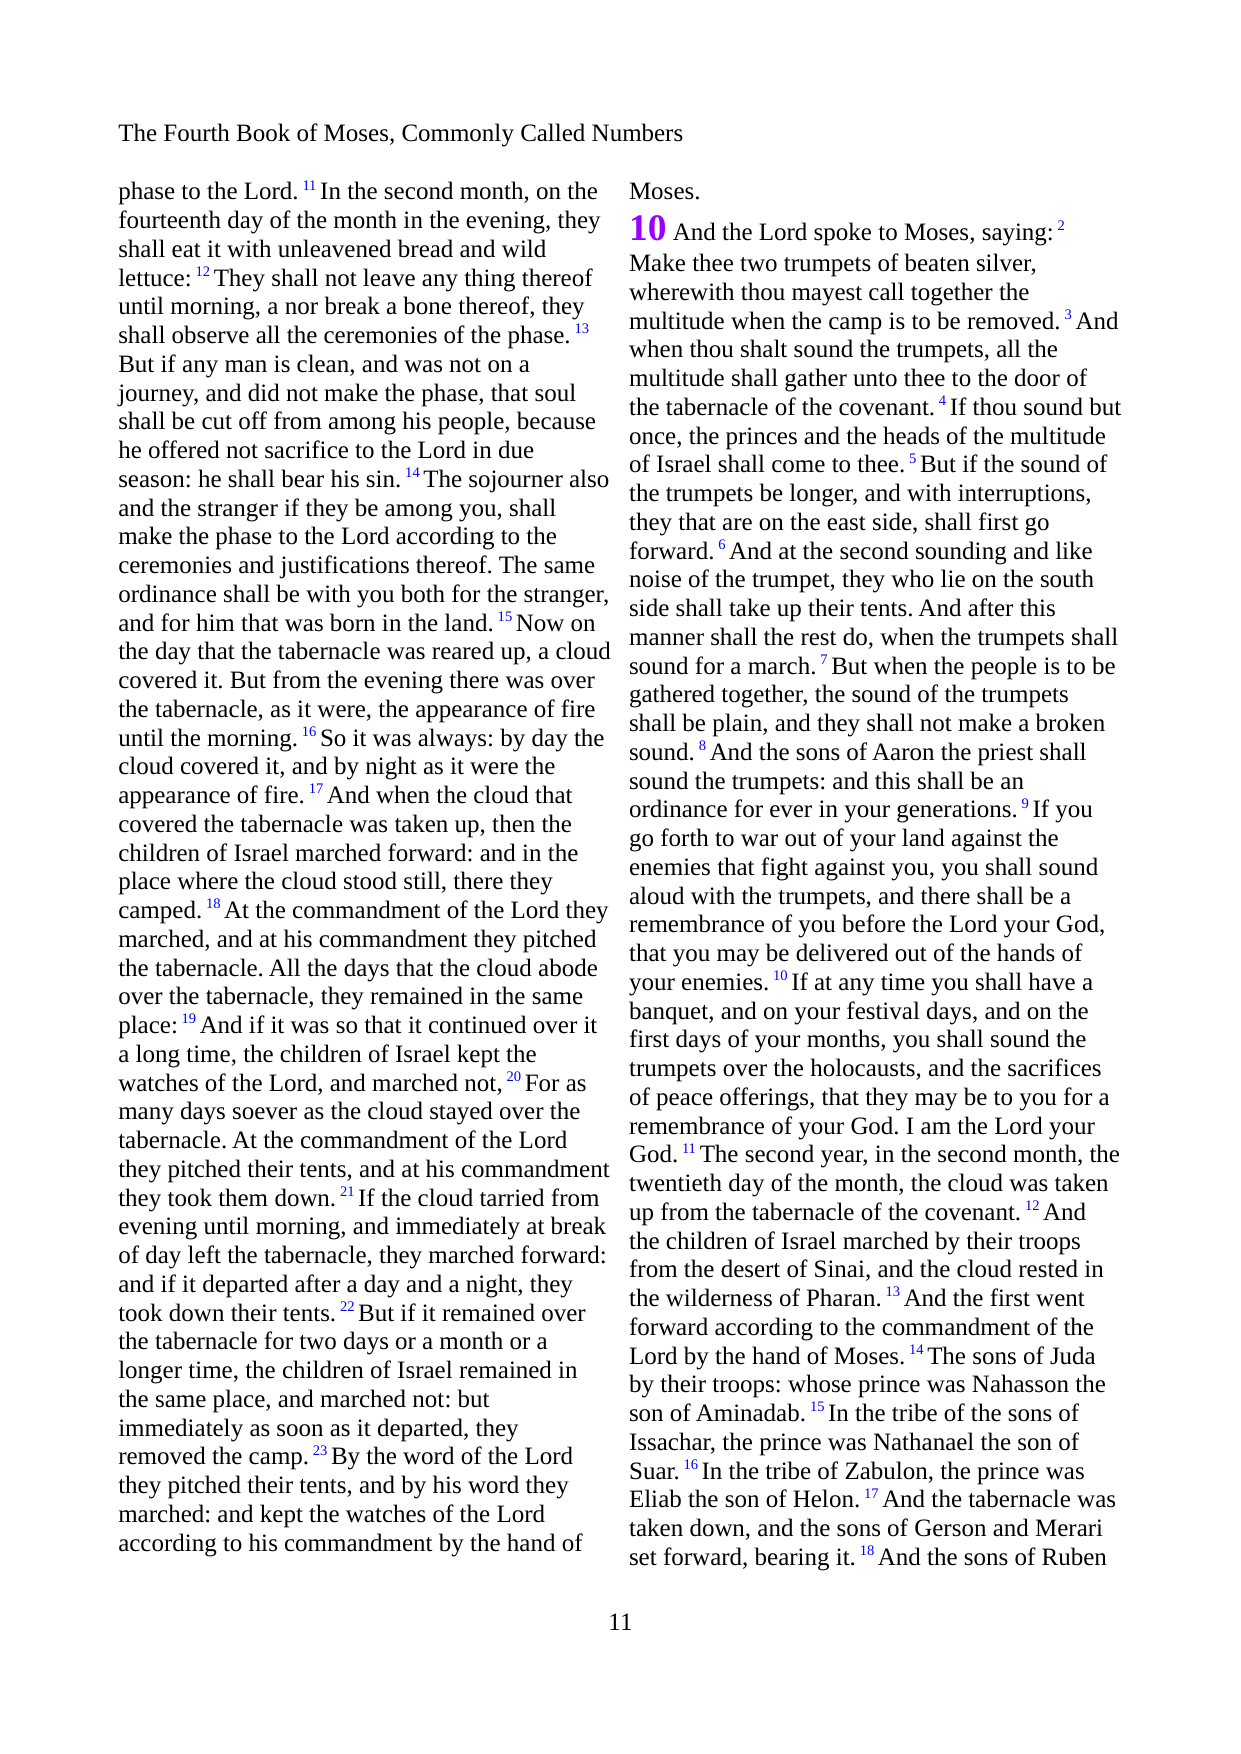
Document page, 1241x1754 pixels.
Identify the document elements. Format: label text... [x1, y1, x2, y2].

text 10 And the Lord spoke to Moses, saying: 2 Make thee two trumpets of beaten silver, wherewith thou mayest call together the multitude when the camp is to be removed. 3 And when thou shalt sound the trumpets, all the multitude shall gather unto thee to the door of the tabernacle of the covenant. 4 If thou sound but once, the princes and the heads of the multitude of Israel shall come to thee. 5 But if the sound of the trumpets be longer, and with interruptions, they that are on the east side, shall first go forward. 6 And at the second sounding and like noise of the trumpet, they who lie on the south side shall take up their tents. And after this manner shall the rest do, when the trumpets shall sound for a march. 7 But when the people is to be gathered together, the sound of the trumpets shall be plain, and they shall not make a broken sound. 8 And the sons of Aaron the priest shall sound the trumpets: and this shall be an ordinance for ever in your generations. 9 If you go forth to war out of your land against the enemies that fight against you, you shall sound aloud with the trumpets, and there shall be a remembrance of you before the Lord your God, that you may be delivered out of the hands of your enemies. 10 If at any time you shall have a banquet, and on your festival days, and on the first days of your months, you shall sound the trumpets over the holocausts, and the sacrifices of peace offerings, that they may be to you for a remembrance of your God. I am the Lord your God. 11 The second year, in the second month, the twentieth day of the month, the cloud was taken up from the tabernacle of the covenant. 12 And the children of Israel marched by their troops from the desert of Sinai, and the cloud rested in the wilderness of Pharan. 13 And the first went forward according to the commandment of the Lord by the hand of Moses. 14 The sons of Juda by their troops: whose prince was Nahasson the son of Aminadab. 15 In the tribe of the sons of Issachar, the prince was Nathanael the son of Suar. 16 In the tribe of Zabulon, the prince was Eliab the son of Helon. 17 And the tabernacle was taken down, and the sons of Gerson and Merari set forward, bearing it. 18 And the sons of Ruben [629, 205, 1122, 1571]
text phase to the Lord. 11 In the second month, on the fourteenth day of the month in the evening, they shall eat it with unleavened bread and wild lettuce: 12 They shall not leave any thing thereof until morning, a nor break a bone thereof, they shall observe all the ceremonies of the phase. 13 But if any man is clean, and was not on a journey, and did not make the phase, that soul shall be cut off from among his people, because he offered not sacrifice to the Lord in due season: he shall bear his sin. 14 The sojourner also and the stranger if they be among you, shall make the phase to the Lord according to the ceremonies and justifications thereof. The same ordinance shall be with you both for the stranger, and for him that was born in the land. 15 Now on the day that the tabernacle was reared up, a cloud covered it. But from the evening there was over the tabernacle, as it were, the appearance of fire until the morning. 16 So it was always: by day the cloud covered it, and by night as it were the appearance of fire. 17 And when the cloud that covered the tabernacle was taken up, then the children of Israel marched forward: and in the place where the cloud stood still, there they camped. 18 At the commandment of the Lord they marched, and at his commandment they pitched the tabernacle. All the days that the cloud abode over the tabernacle, they remained in the same place: 19 And if it was so that it continued over it a long time, the children of Israel kept the watches of the Lord, and marched not, 20 For as many days soever as the cloud stayed over the tabernacle. At the commandment of the Lord they pitched their tents, and at his commandment they took them down. 21 If the cloud tarried from evening until morning, and immediately at break of day left the tabernacle, they marched forward: and if it departed after a day and a night, they took down their tents. 22 But if it remained over the tabernacle for two days or a month or a longer time, the children of Israel remained in the same place, and marched not: but immediately as soon as it departed, they removed the camp. 23 By the word of the Lord they pitched their tents, and by his word they marched: and kept the watches of the Lord according to his commandment by the hand of [118, 176, 611, 1556]
text Moses. [629, 176, 1122, 205]
